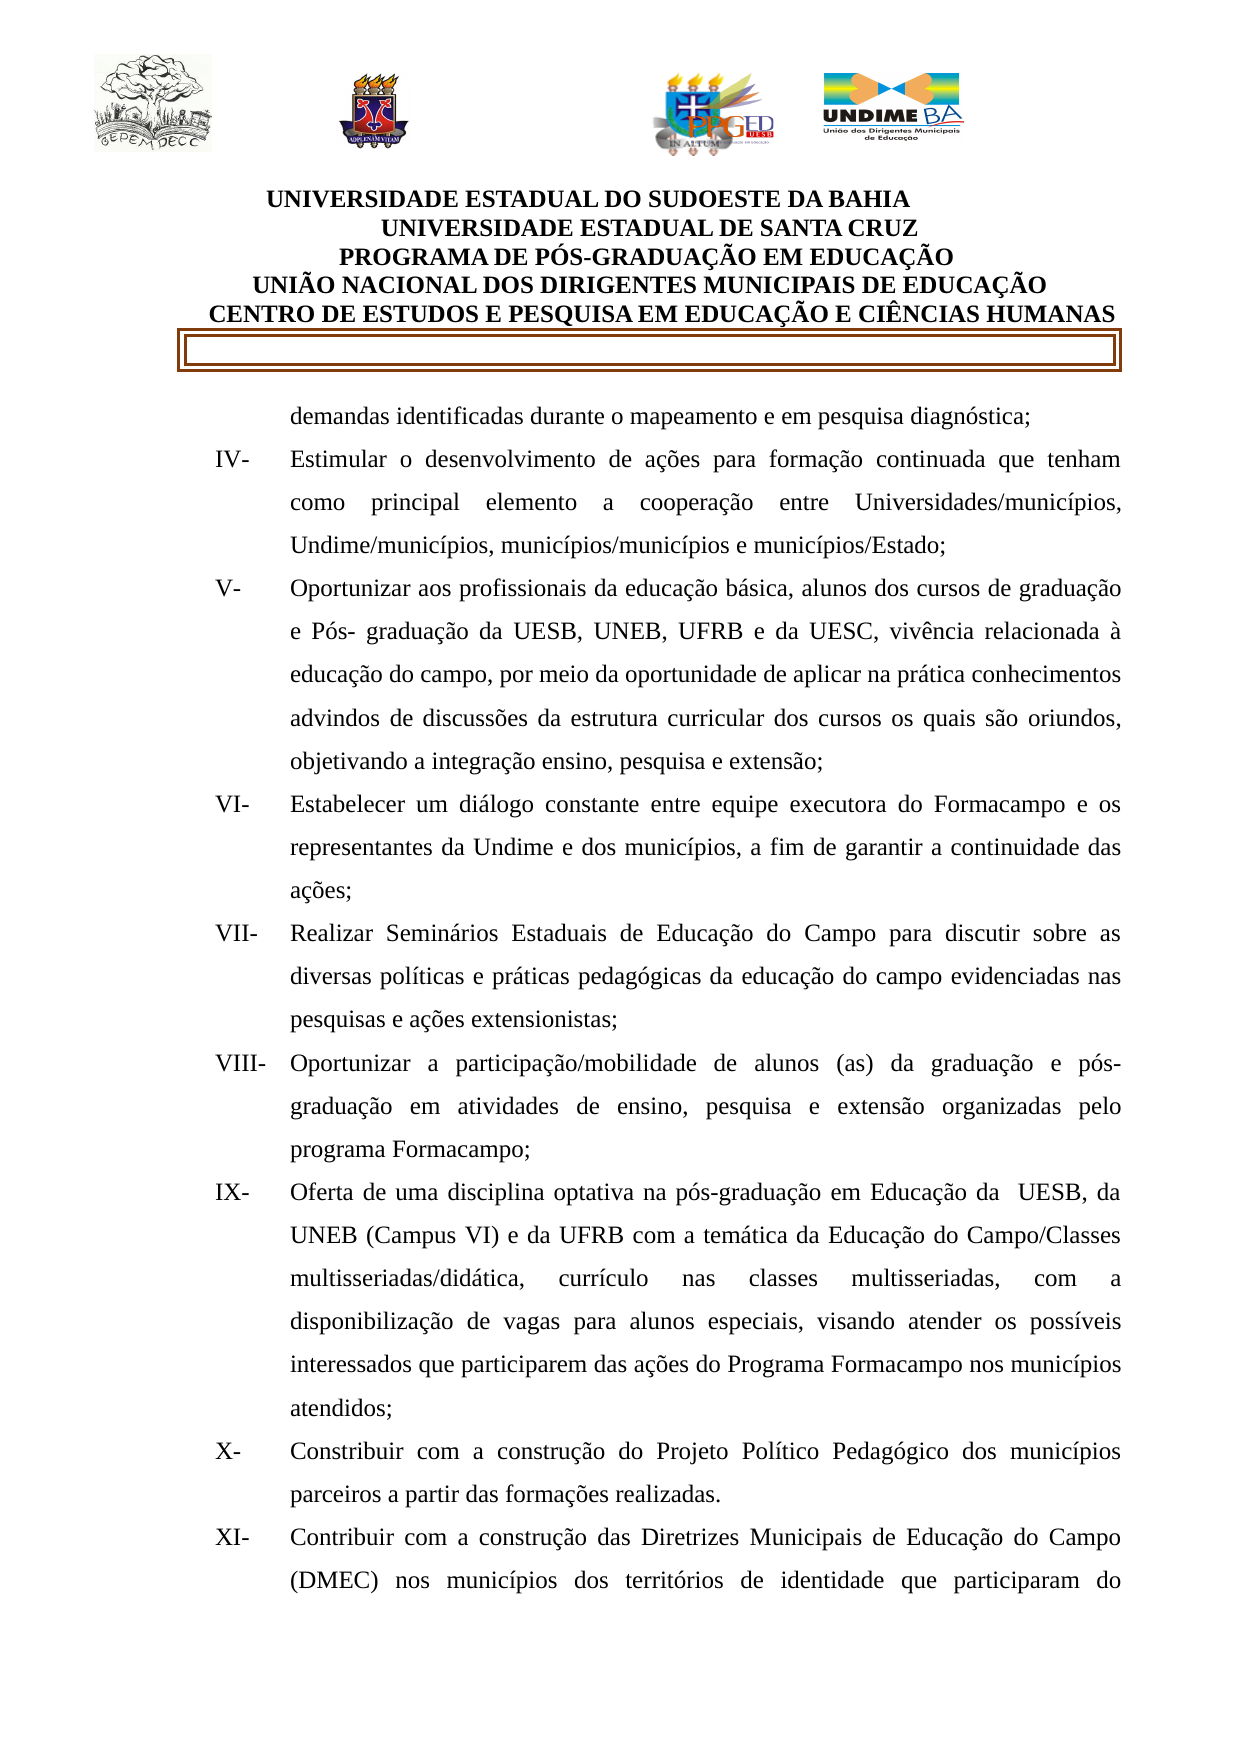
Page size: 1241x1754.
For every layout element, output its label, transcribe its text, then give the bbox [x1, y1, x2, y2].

list Oportunizar aos profissionais da educação básica, alunos dos cursos de graduação e Pós- graduação da UESB, UNEB, UFRB e da UESC, vivência relacionada à educação do campo, por meio da oportunidade de aplicar na prática conhecimentos advindos de discussões da estrutura curricular dos cursos os quais são oriundos, objetivando a integração ensino, pesquisa e extensão; [215, 573, 1122, 774]
list Constribuir com a construção do Projeto Político Pedagógico dos municípios parceiros a partir das formações realizadas. [215, 1436, 1122, 1508]
list Estabelecer um diálogo constante entre equipe executora do Formacampo e os representantes da Undime e dos municípios, a fim de garantir a continuidade das ações; [215, 789, 1122, 904]
list Contribuir com a construção das Diretrizes Municipais de Educação do Campo (DMEC) nos municípios dos territórios de identidade que participaram do [215, 1522, 1122, 1594]
list Estimular o desenvolvimento de ações para formação continuada que tenham como principal elemento a cooperação entre Universidades/municípios, Undime/municípios, municípios/municípios e municípios/Estado; [215, 444, 1122, 559]
list Oferta de uma disciplina optativa na pós-graduação em Educação da UESB, da UNEB (Campus VI) e da UFRB com a temática da Educação do Campo/Classes multisseriadas/didática, currículo nas classes multisseriadas, com a disponibilização de vagas para alunos especiais, visando atender os possíveis interessados que participarem das ações do Programa Formacampo nos municípios atendidos; [215, 1177, 1122, 1421]
list Oportunizar a participação/mobilidade de alunos (as) da graduação e pós- graduação em atividades de ensino, pesquisa e extensão organizadas pelo programa Formacampo; [215, 1048, 1122, 1163]
list demandas identificadas durante o mapeamento e em pesquisa diagnóstica; [215, 401, 1122, 429]
list Realizar Seminários Estaduais de Educação do Campo para discutir sobre as diversas políticas e práticas pedagógicas da educação do campo evidenciadas nas pesquisas e ações extensionistas; [215, 918, 1122, 1033]
